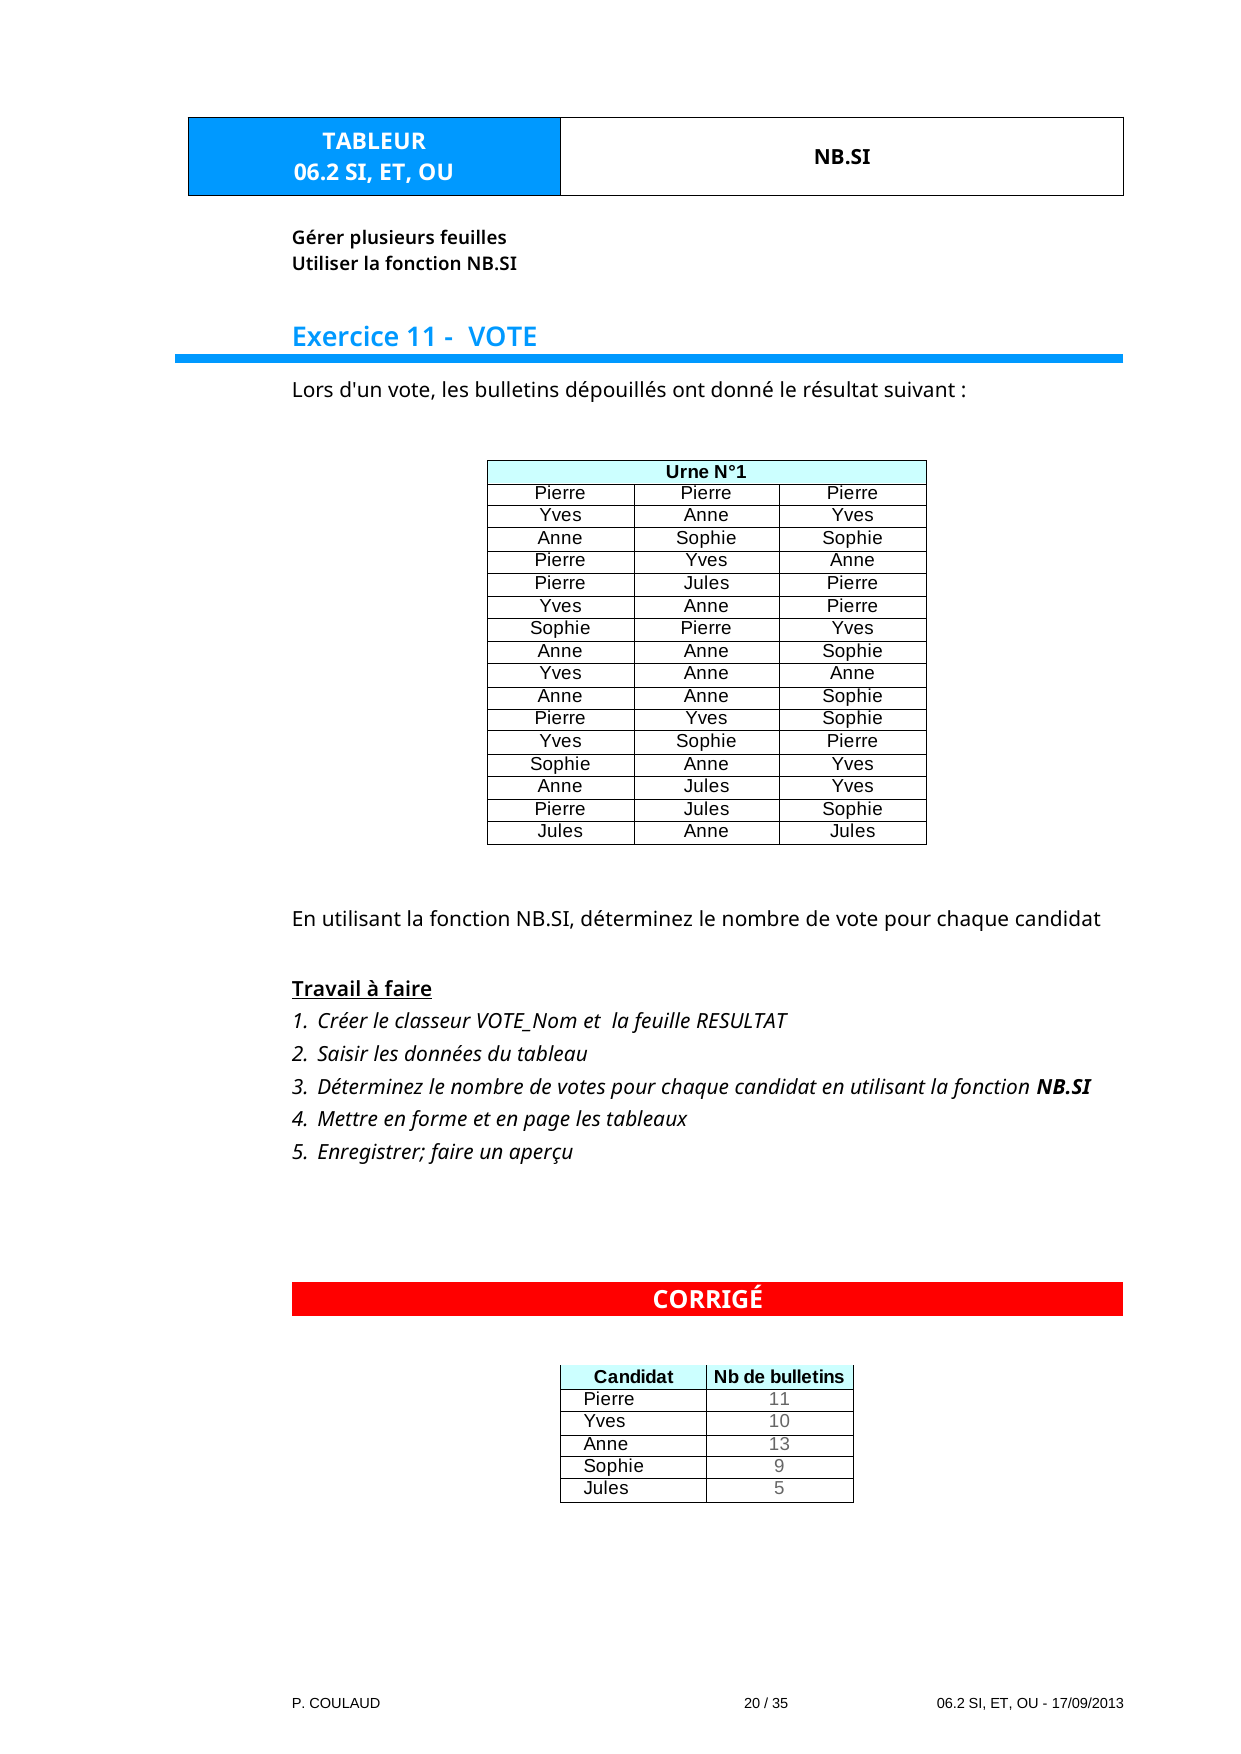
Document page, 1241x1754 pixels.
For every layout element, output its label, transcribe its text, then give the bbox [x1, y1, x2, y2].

subtitle CORRIGÉ [292, 1282, 1123, 1316]
subtitle Gérer plusieurs feuilles Utiliser la fonction NB.SI [292, 224, 1123, 276]
subtitle VOTE [175, 317, 1123, 354]
list Enregistrer; faire un aperçu [292, 1137, 1123, 1166]
table_header NB.SI [561, 118, 1123, 195]
text Lors d'un vote, les bulletins dépouillés ont donné le résultat suivant : [292, 375, 1123, 404]
subtitle Travail à faire [292, 973, 1123, 1002]
text En utilisant la fonction NB.SI, déterminez le nombre de vote pour chaque candidat [292, 904, 1123, 932]
list Saisir les données du tableau [292, 1039, 1123, 1067]
list Créer le classeur VOTE_Nom et la feuille RESULTAT [292, 1006, 1123, 1035]
list Déterminez le nombre de votes pour chaque candidat en utilisant la fonction NB.SI [292, 1072, 1123, 1100]
list Mettre en forme et en page les tableaux [292, 1104, 1123, 1133]
